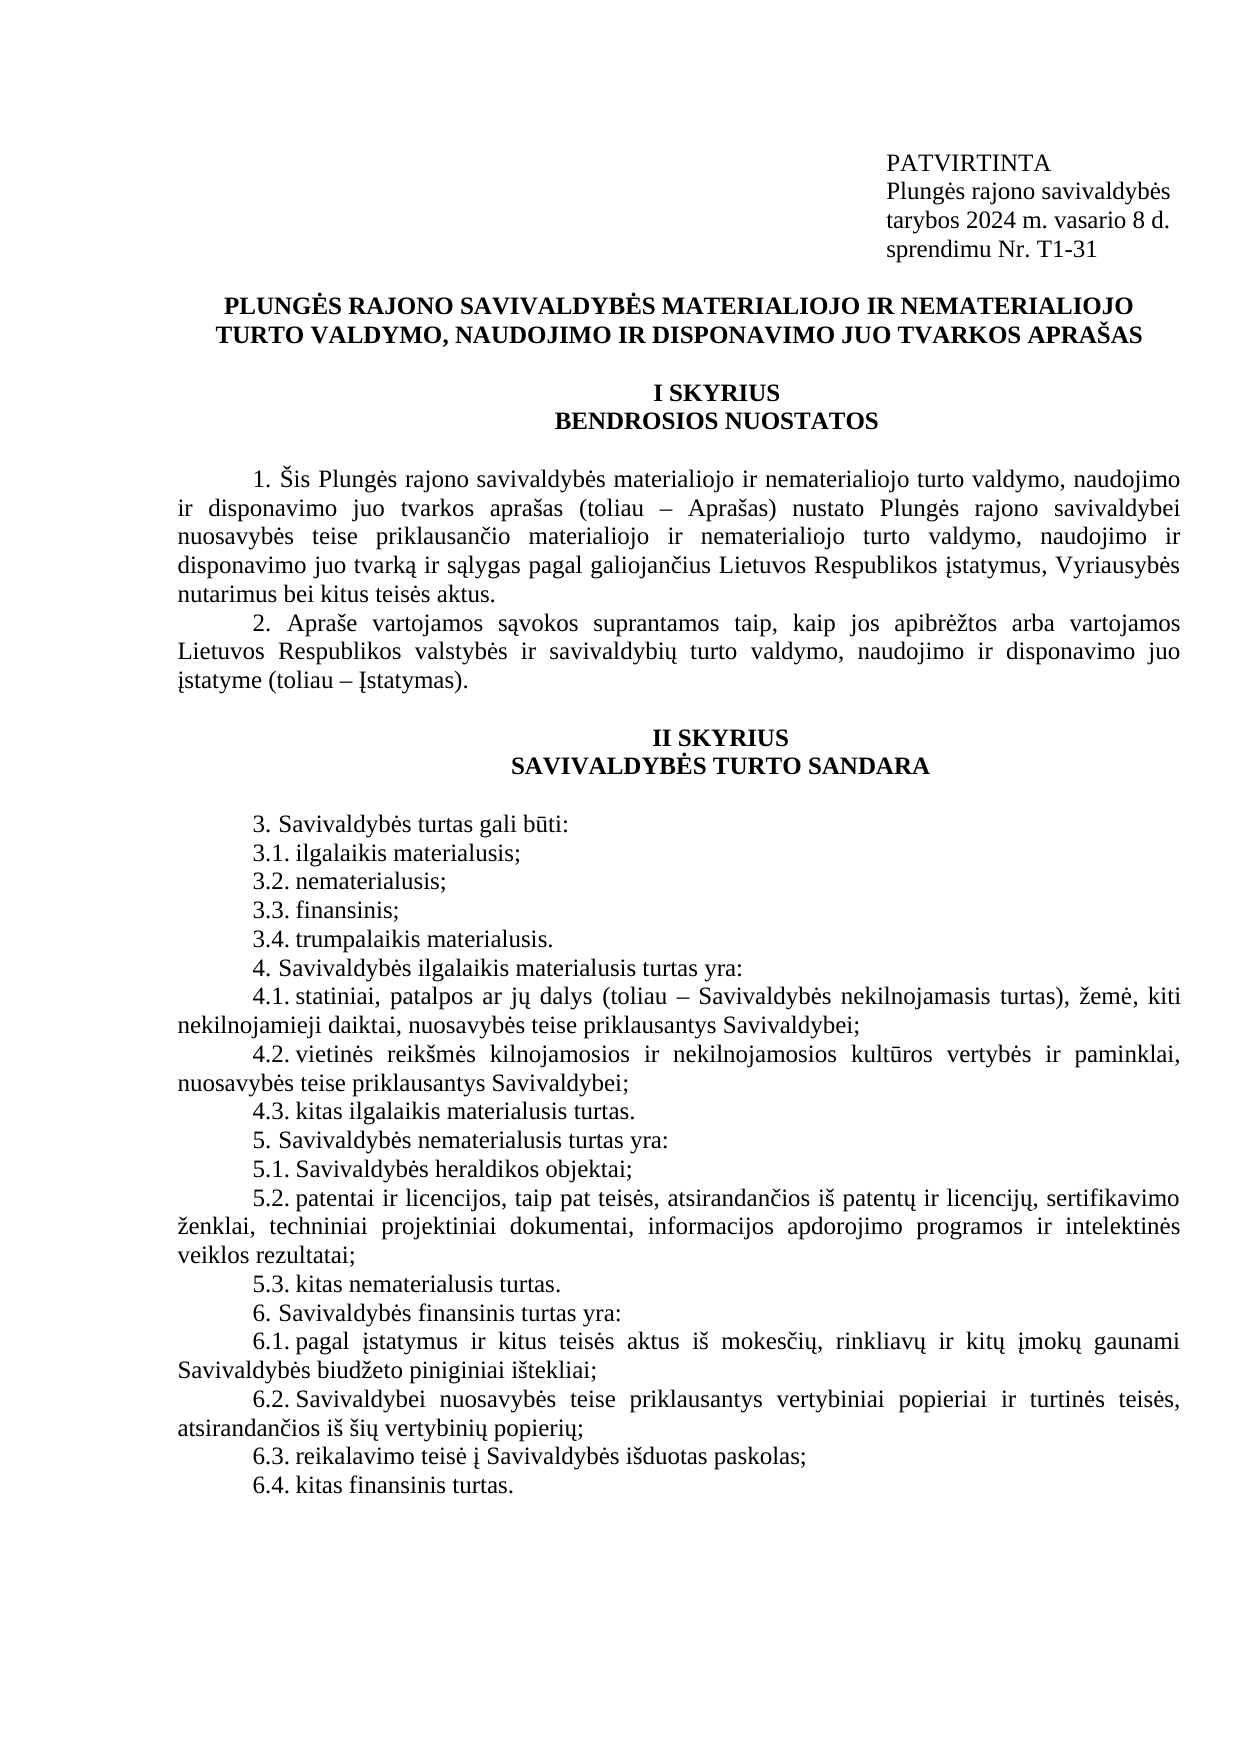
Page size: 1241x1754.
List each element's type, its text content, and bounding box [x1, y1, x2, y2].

text 1. Šis Plungės rajono savivaldybės materialiojo ir nematerialiojo turto valdymo, naudojimo ir disponavimo juo tvarkos aprašas (toliau – Aprašas) nustato Plungės rajono savivaldybei nuosavybės teise priklausančio materialiojo ir nematerialiojo turto valdymo, naudojimo ir disponavimo juo tvarką ir sąlygas pagal galiojančius Lietuvos Respublikos įstatymus, Vyriausybės nutarimus bei kitus teisės aktus. [177, 464, 1181, 608]
text PATVIRTINTA [886, 148, 1181, 176]
text 5. Savivaldybės nematerialusis turtas yra: [177, 1125, 1181, 1154]
text 3.3. finansinis; [177, 895, 1181, 924]
text 4.2. vietinės reikšmės kilnojamosios ir nekilnojamosios kultūros vertybės ir paminklai, nuosavybės teise priklausantys Savivaldybei; [177, 1039, 1181, 1096]
text 3.1. ilgalaikis materialusis; [177, 838, 1181, 866]
text 3.2. nematerialusis; [177, 866, 1181, 895]
text sprendimu Nr. T1-31 [886, 234, 1181, 263]
text 5.1. Savivaldybės heraldikos objektai; [177, 1154, 1181, 1183]
subtitle I SKYRIUS [177, 378, 1181, 406]
text tarybos 2024 m. vasario 8 d. [886, 205, 1181, 234]
text 5.3. kitas nematerialusis turtas. [177, 1269, 1181, 1298]
text 6.4. kitas finansinis turtas. [177, 1470, 1181, 1499]
text 3.4. trumpalaikis materialusis. [177, 924, 1181, 953]
text 5.2. patentai ir licencijos, taip pat teisės, atsirandančios iš patentų ir licencijų, sertifikavimo ženklai, techniniai projektiniai dokumentai, informacijos apdorojimo programos ir intelektinės veiklos rezultatai; [177, 1183, 1181, 1269]
text 6.1. pagal įstatymus ir kitus teisės aktus iš mokesčių, rinkliavų ir kitų įmokų gaunami Savivaldybės biudžeto piniginiai ištekliai; [177, 1326, 1181, 1384]
text 3. Savivaldybės turtas gali būti: [177, 809, 1181, 838]
text 2. Apraše vartojamos sąvokos suprantamos taip, kaip jos apibrėžtos arba vartojamos Lietuvos Respublikos valstybės ir savivaldybių turto valdymo, naudojimo ir disponavimo juo įstatyme (toliau – Įstatymas). [177, 608, 1181, 694]
text 6.3. reikalavimo teisė į Savivaldybės išduotas paskolas; [177, 1441, 1181, 1470]
text 4.3. kitas ilgalaikis materialusis turtas. [177, 1096, 1181, 1125]
text II SKYRIUS [177, 723, 1181, 751]
text 6.2. Savivaldybei nuosavybės teise priklausantys vertybiniai popieriai ir turtinės teisės, atsirandančios iš šių vertybinių popierių; [177, 1384, 1181, 1441]
text 4.1. statiniai, patalpos ar jų dalys (toliau – Savivaldybės nekilnojamasis turtas), žemė, kiti nekilnojamieji daiktai, nuosavybės teise priklausantys Savivaldybei; [177, 981, 1181, 1039]
text 6. Savivaldybės finansinis turtas yra: [177, 1298, 1181, 1326]
text Plungės rajono savivaldybės [886, 176, 1181, 205]
text PLUNGĖS RAJONO SAVIVALDYBĖS MATERIALIOJO IR NEMATERIALIOJO TURTO VALDYMO, NAUDOJIMO IR DISPONAVIMO JUO TVARKOS APRAŠAS [177, 291, 1181, 349]
text 4. Savivaldybės ilgalaikis materialusis turtas yra: [177, 953, 1181, 981]
text SAVIVALDYBĖS TURTO SANDARA [177, 751, 1181, 780]
subtitle BENDROSIOS NUOSTATOS [177, 406, 1181, 435]
